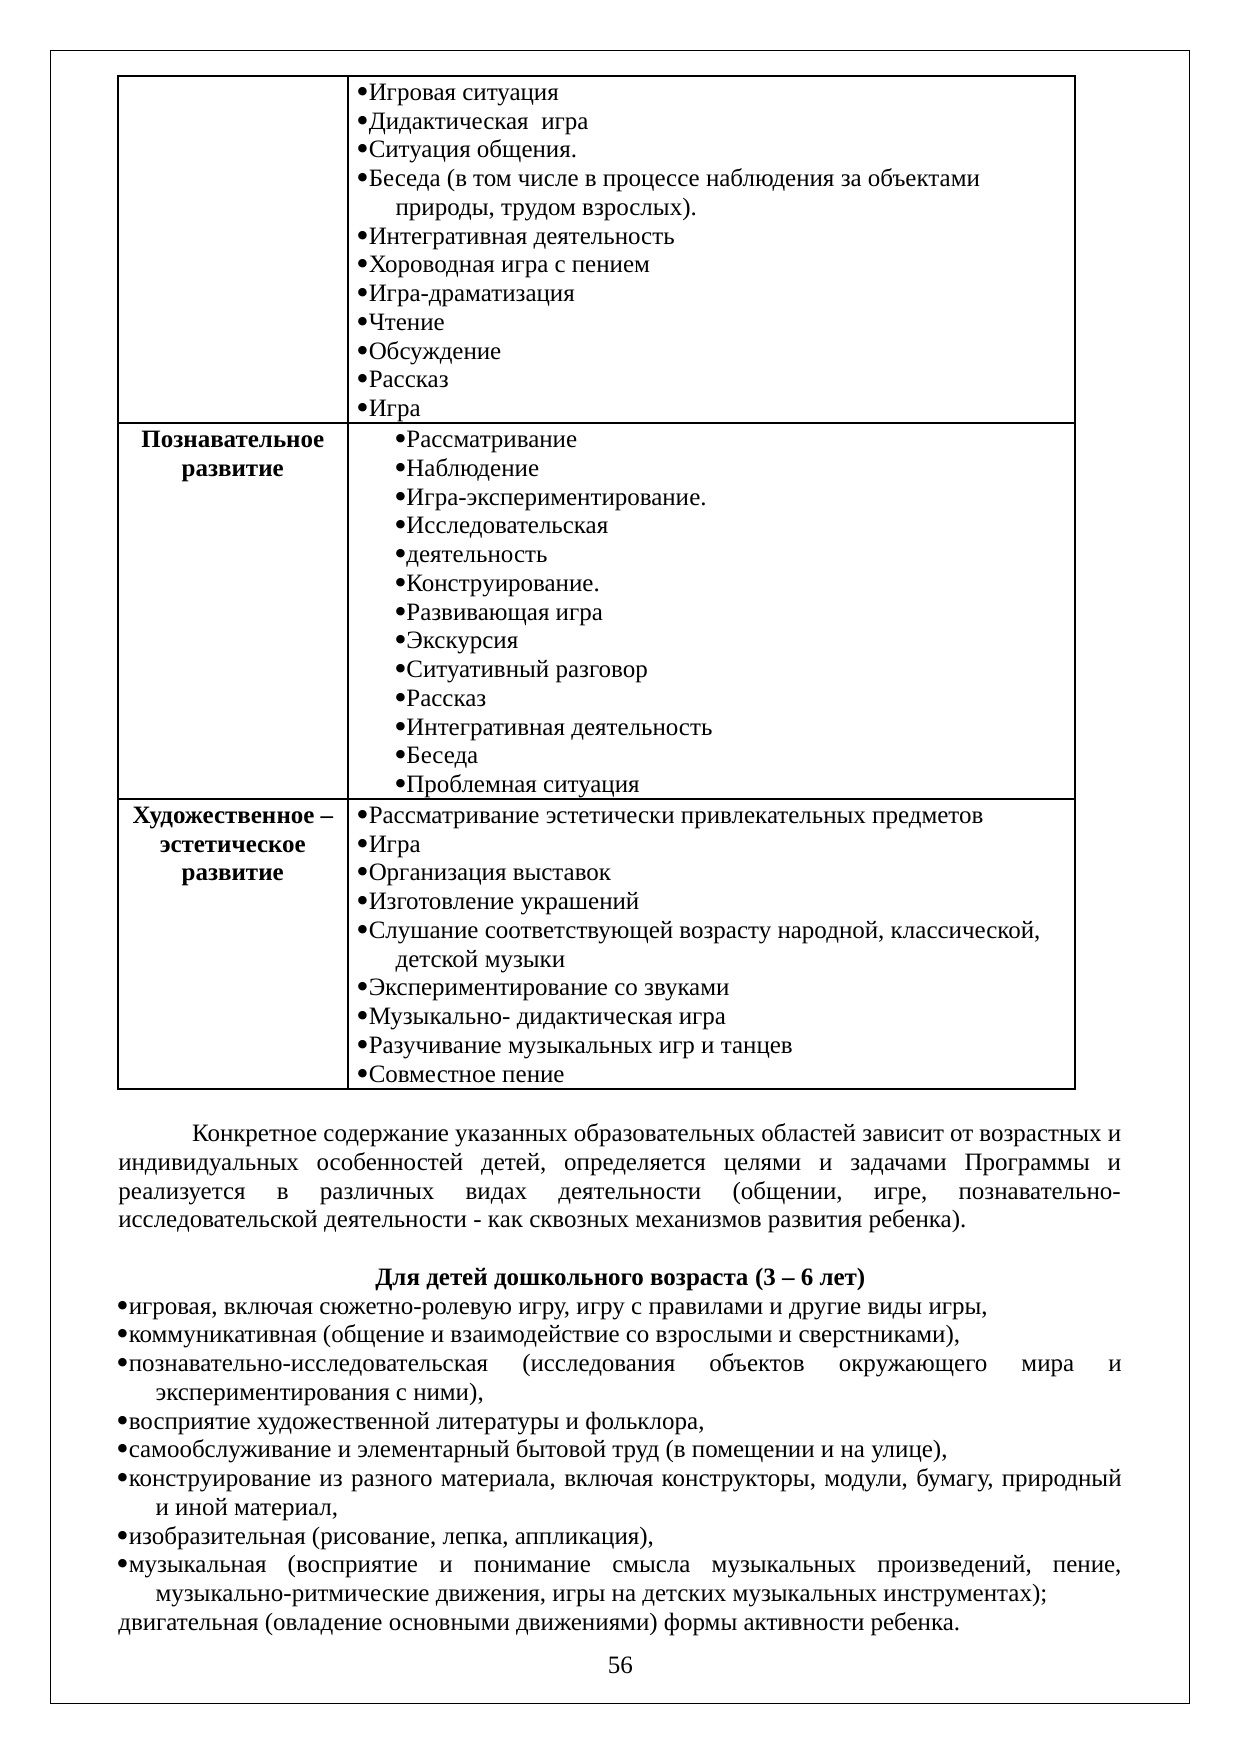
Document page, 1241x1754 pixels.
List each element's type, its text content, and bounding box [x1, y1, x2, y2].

table_cell Рассматривание Наблюдение Игра-экспериментирование. Исследовательская деятельность Конструирование. Развивающая игра Экскурсия Ситуативный разговор Рассказ Интегративная деятельность Беседа Проблемная ситуация [349, 424, 1074, 798]
table_cell Художественное –эстетическое развитие [119, 800, 347, 1087]
table_cell Рассматривание эстетически привлекательных предметов Игра Организация выставок Изготовление украшений Слушание соответствующей возрасту народной, классической, детской музыки Экспериментирование со звуками Музыкально- дидактическая игра Разучивание музыкальных игр и танцев Совместное пение [349, 800, 1074, 1087]
list восприятие художественной литературы и фольклора, [118, 1406, 1122, 1434]
list самообслуживание и элементарный бытовой труд (в помещении и на улице), [118, 1434, 1122, 1463]
text двигательная (овладение основными движениями) формы активности ребенка. [118, 1607, 1122, 1636]
list коммуникативная (общение и взаимодействие со взрослыми и сверстниками), [118, 1319, 1122, 1348]
table_cell [119, 77, 347, 422]
text Для детей дошкольного возраста (3 – 6 лет) [118, 1262, 1122, 1291]
list изобразительная (рисование, лепка, аппликация), [118, 1521, 1122, 1549]
table_cell Рассматривание Игровая ситуация Дидактическая игра Ситуация общения. Беседа (в том числе в процессе наблюдения за объектами природы, трудом взрослых). Интегративная деятельность Хороводная игра с пением Игра-драматизация Чтение Обсуждение Рассказ Игра [349, 77, 1074, 422]
list конструирование из разного материала, включая конструкторы, модули, бумагу, природный и иной материал, [118, 1463, 1122, 1521]
list игровая, включая сюжетно-ролевую игру, игру с правилами и другие виды игры, [118, 1291, 1122, 1319]
table_cell Познавательное развитие [119, 424, 347, 798]
text Конкретное содержание указанных образовательных областей зависит от возрастных и индивидуальных особенностей детей, определяется целями и задачами Программы и реализуется в различных видах деятельности (общении, игре, познавательно-исследовательской деятельности - как сквозных механизмов развития ребенка). [118, 1118, 1122, 1233]
list музыкальная (восприятие и понимание смысла музыкальных произведений, пение, музыкально-ритмические движения, игры на детских музыкальных инструментах); [118, 1549, 1122, 1607]
list познавательно-исследовательская (исследования объектов окружающего мира и экспериментирования с ними), [118, 1348, 1122, 1406]
